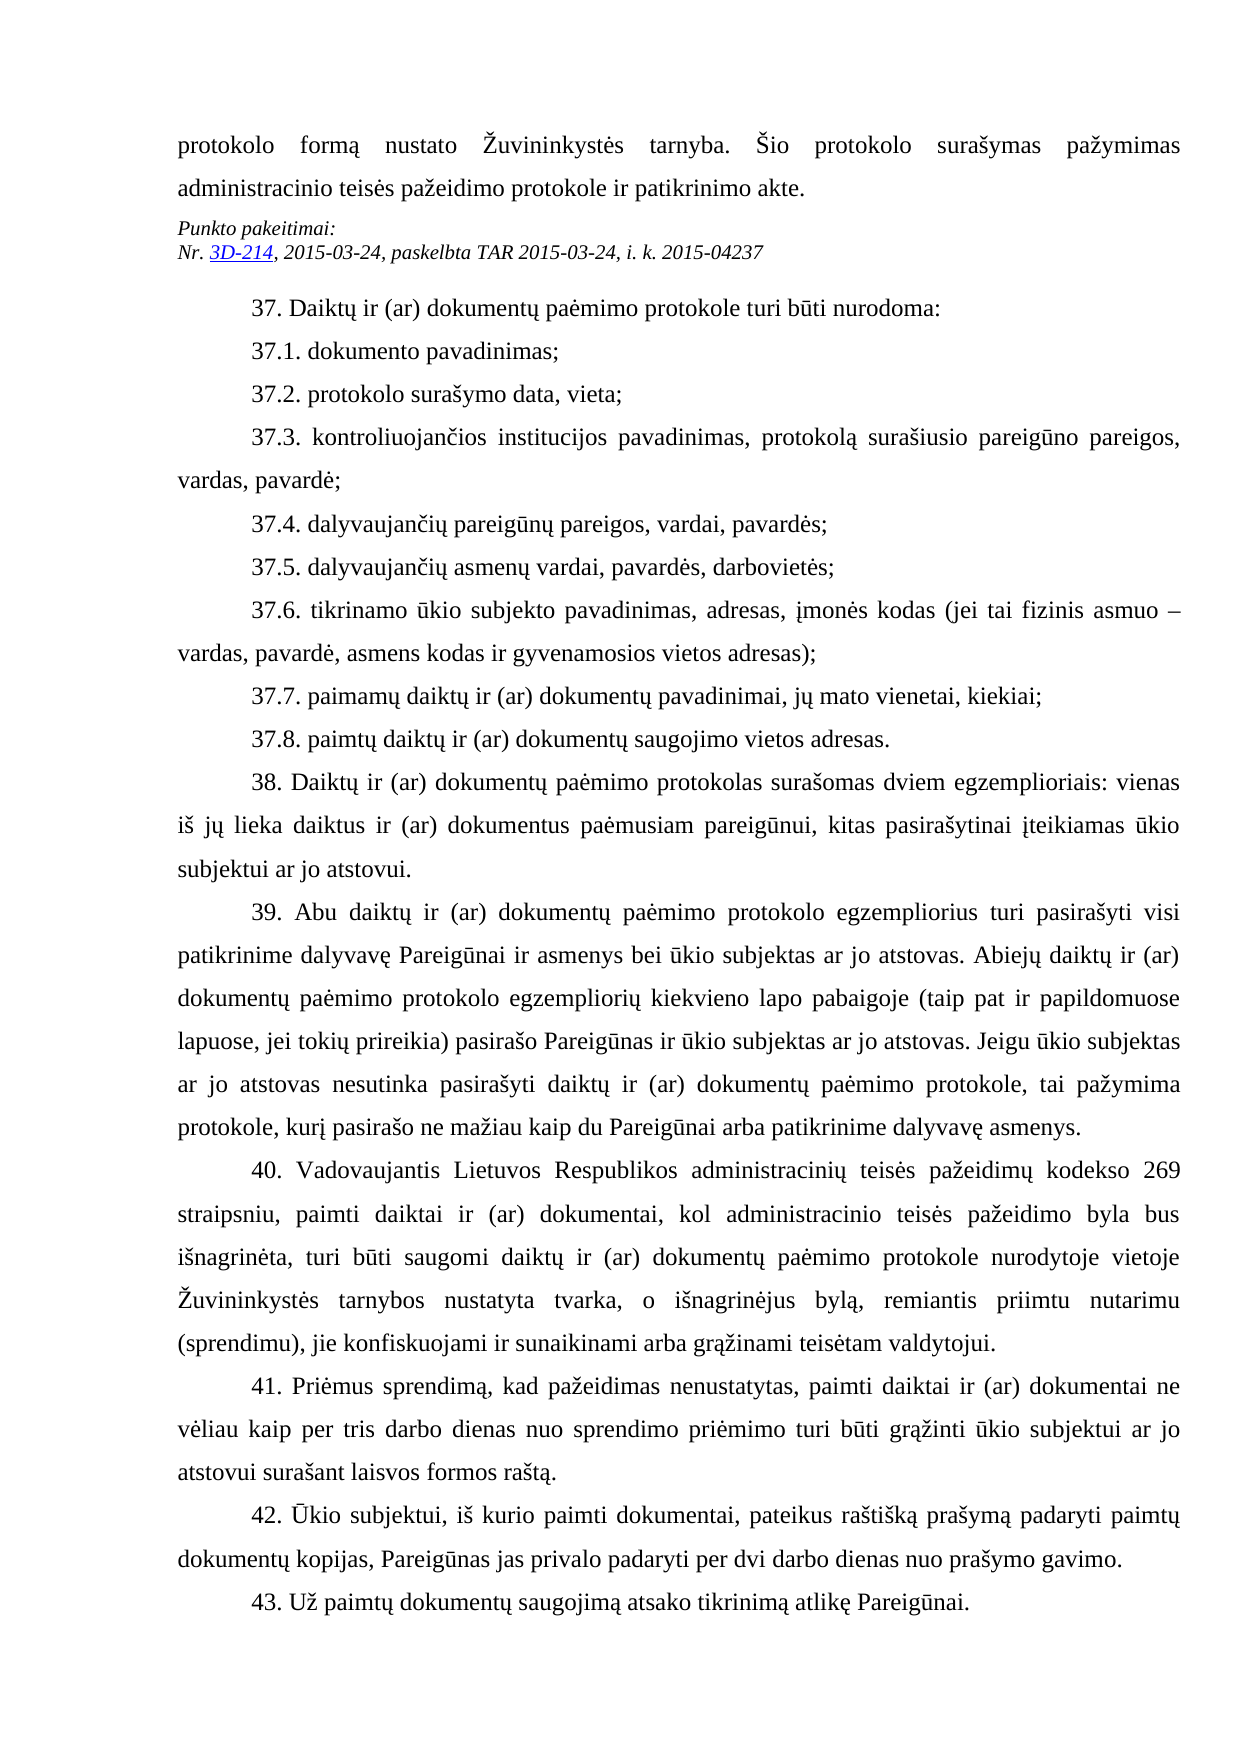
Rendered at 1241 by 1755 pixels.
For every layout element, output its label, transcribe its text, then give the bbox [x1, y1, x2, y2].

text protokolo formą nustato Žuvininkystės tarnyba. Šio protokolo surašymas pažymimas administracinio teisės pažeidimo protokole ir patikrinimo akte. [177, 130, 1181, 202]
text 37.1. dokumento pavadinimas; [177, 336, 1181, 365]
text 37. Daiktų ir (ar) dokumentų paėmimo protokole turi būti nurodoma: [177, 293, 1181, 322]
text Nr. 3D-214, 2015-03-24, paskelbta TAR 2015-03-24, i. k. 2015-04237 [177, 240, 1181, 264]
text 37.3. kontroliuojančios institucijos pavadinimas, protokolą surašiusio pareigūno pareigos, vardas, pavardė; [177, 422, 1181, 494]
text 37.7. paimamų daiktų ir (ar) dokumentų pavadinimai, jų mato vienetai, kiekiai; [177, 681, 1181, 710]
text 41. Priėmus sprendimą, kad pažeidimas nenustatytas, paimti daiktai ir (ar) dokumentai ne vėliau kaip per tris darbo dienas nuo sprendimo priėmimo turi būti grąžinti ūkio subjektui ar jo atstovui surašant laisvos formos raštą. [177, 1371, 1181, 1486]
text 38. Daiktų ir (ar) dokumentų paėmimo protokolas surašomas dviem egzemplioriais: vienas iš jų lieka daiktus ir (ar) dokumentus paėmusiam pareigūnui, kitas pasirašytinai įteikiamas ūkio subjektui ar jo atstovui. [177, 767, 1181, 882]
text 37.6. tikrinamo ūkio subjekto pavadinimas, adresas, įmonės kodas (jei tai fizinis asmuo – vardas, pavardė, asmens kodas ir gyvenamosios vietos adresas); [177, 595, 1181, 667]
text 37.8. paimtų daiktų ir (ar) dokumentų saugojimo vietos adresas. [177, 724, 1181, 753]
text 37.5. dalyvaujančių asmenų vardai, pavardės, darbovietės; [177, 552, 1181, 581]
text 40. Vadovaujantis Lietuvos Respublikos administracinių teisės pažeidimų kodekso 269 straipsniu, paimti daiktai ir (ar) dokumentai, kol administracinio teisės pažeidimo byla bus išnagrinėta, turi būti saugomi daiktų ir (ar) dokumentų paėmimo protokole nurodytoje vietoje Žuvininkystės tarnybos nustatyta tvarka, o išnagrinėjus bylą, remiantis priimtu nutarimu (sprendimu), jie konfiskuojami ir sunaikinami arba grąžinami teisėtam valdytojui. [177, 1156, 1181, 1357]
text 37.4. dalyvaujančių pareigūnų pareigos, vardai, pavardės; [177, 509, 1181, 537]
text 43. Už paimtų dokumentų saugojimą atsako tikrinimą atlikę Pareigūnai. [177, 1587, 1181, 1616]
text 42. Ūkio subjektui, iš kurio paimti dokumentai, pateikus raštišką prašymą padaryti paimtų dokumentų kopijas, Pareigūnas jas privalo padaryti per dvi darbo dienas nuo prašymo gavimo. [177, 1501, 1181, 1572]
text 37.2. protokolo surašymo data, vieta; [177, 379, 1181, 408]
text 39. Abu daiktų ir (ar) dokumentų paėmimo protokolo egzempliorius turi pasirašyti visi patikrinime dalyvavę Pareigūnai ir asmenys bei ūkio subjektas ar jo atstovas. Abiejų daiktų ir (ar) dokumentų paėmimo protokolo egzempliorių kiekvieno lapo pabaigoje (taip pat ir papildomuose lapuose, jei tokių prireikia) pasirašo Pareigūnas ir ūkio subjektas ar jo atstovas. Jeigu ūkio subjektas ar jo atstovas nesutinka pasirašyti daiktų ir (ar) dokumentų paėmimo protokole, tai pažymima protokole, kurį pasirašo ne mažiau kaip du Pareigūnai arba patikrinime dalyvavę asmenys. [177, 897, 1181, 1141]
text Punkto pakeitimai: [177, 216, 1181, 240]
